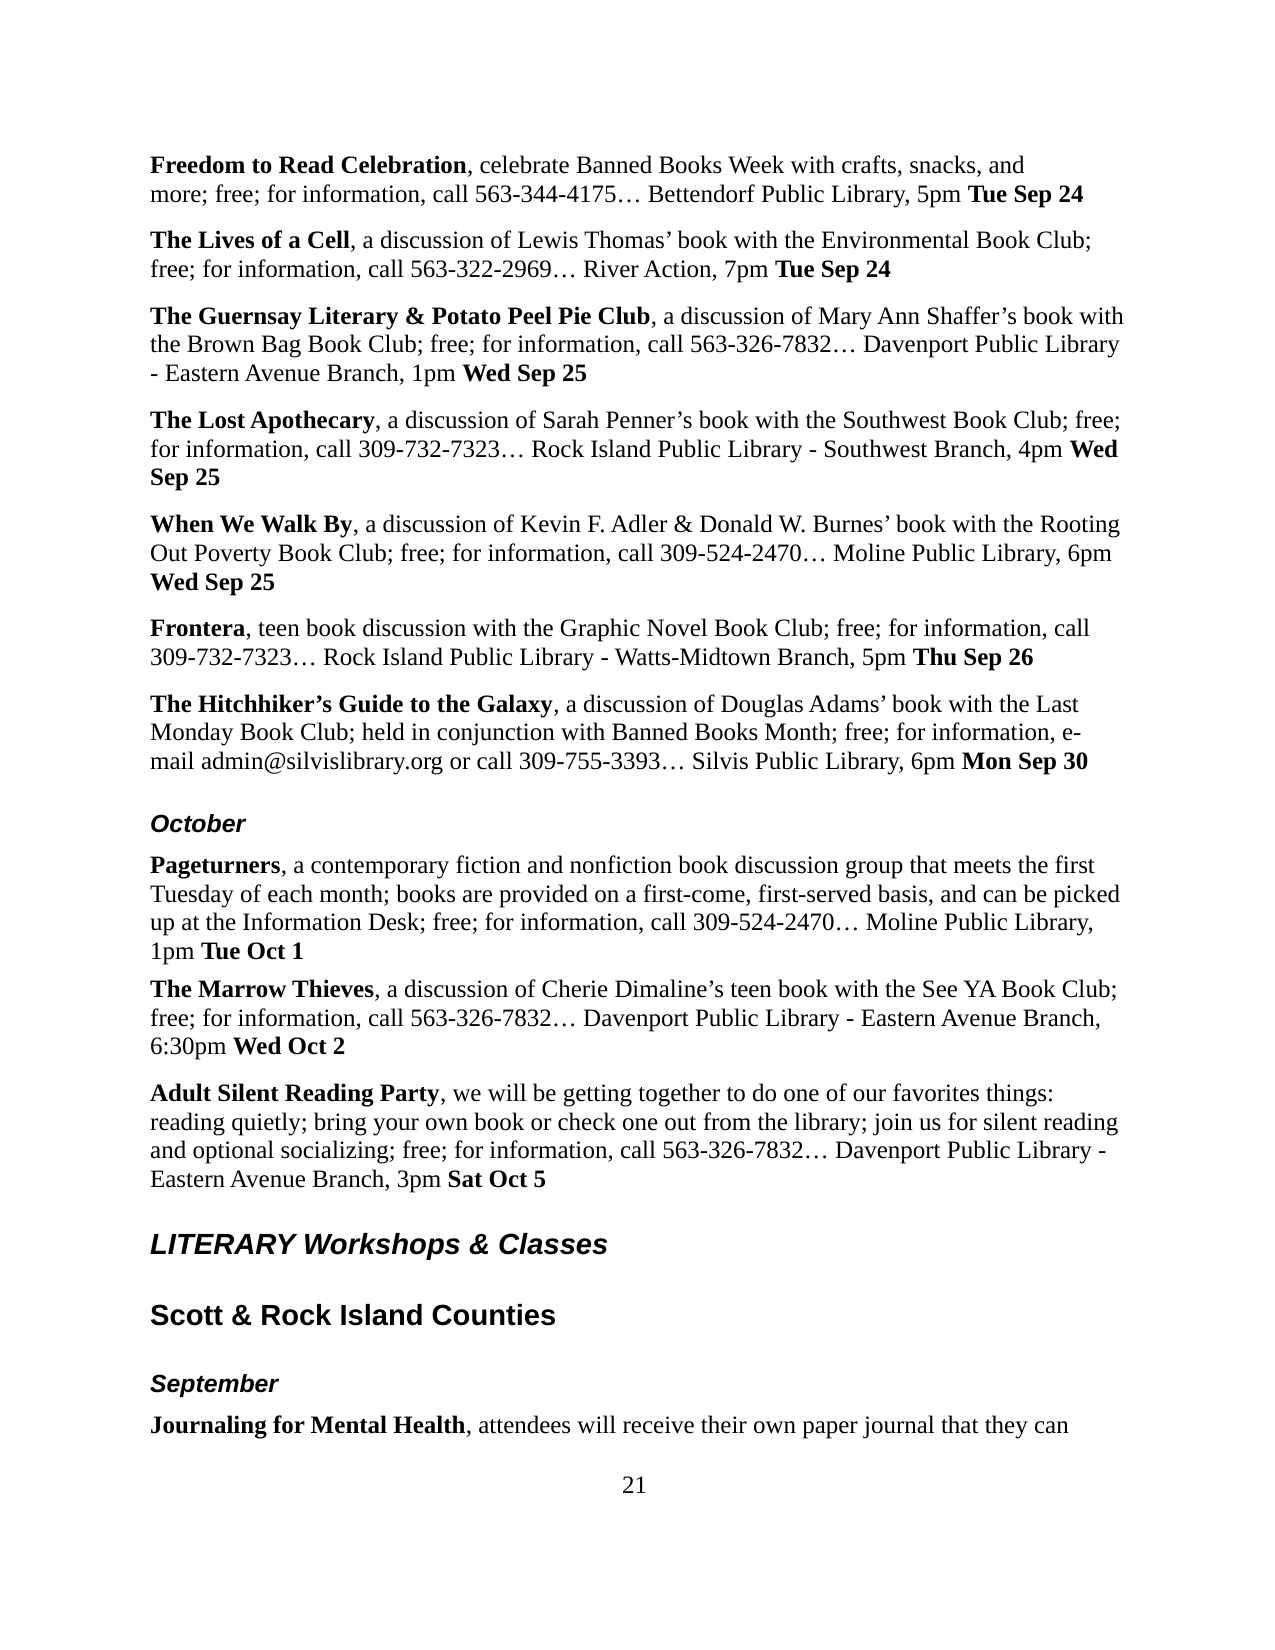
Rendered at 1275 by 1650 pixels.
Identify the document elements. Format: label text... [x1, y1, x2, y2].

text Freedom to Read Celebration, celebrate Banned Books Week with crafts, snacks, and more; free; for information, call 563-344-4175… Bettendorf Public Library, 5pm Tue Sep 24 [150, 150, 1125, 207]
subtitle September [150, 1369, 1125, 1398]
text The Guernsay Literary & Potato Peel Pie Club, a discussion of Mary Ann Shaffer’s book with the Brown Bag Book Club; free; for information, call 563-326-7832… Davenport Public Library - Eastern Avenue Branch, 1pm Wed Sep 25 [150, 301, 1125, 387]
text Adult Silent Reading Party, we will be getting together to do one of our favorites things: reading quietly; bring your own book or check one out from the library; join us for silent reading and optional socializing; free; for information, call 563-326-7832… Davenport Public Library - Eastern Avenue Branch, 3pm Sat Oct 5 [150, 1078, 1125, 1193]
text Pageturners, a contemporary fiction and nonfiction book discussion group that meets the first Tuesday of each month; books are provided on a first-come, first-served basis, and can be picked up at the Information Desk; free; for information, call 309-524-2470… Moline Public Library, 1pm Tue Oct 1 [150, 850, 1125, 965]
text The Hitchhiker’s Guide to the Galaxy, a discussion of Douglas Adams’ book with the Last Monday Book Club; held in conjunction with Banned Books Month; free; for information, e-mail admin@silvislibrary.org or call 309-755-3393… Silvis Public Library, 6pm Mon Sep 30 [150, 689, 1125, 775]
text Journaling for Mental Health, attendees will receive their own paper journal that they can [150, 1410, 1125, 1439]
subtitle Scott & Rock Island Counties [150, 1298, 1125, 1332]
text When We Walk By, a discussion of Kevin F. Adler & Donald W. Burnes’ book with the Rooting Out Poverty Book Club; free; for information, call 309-524-2470… Moline Public Library, 6pm Wed Sep 25 [150, 509, 1125, 595]
subtitle October [150, 809, 1125, 837]
text Frontera, teen book discussion with the Graphic Novel Book Club; free; for information, call 309-732-7323… Rock Island Public Library - Watts-Midtown Branch, 5pm Thu Sep 26 [150, 613, 1125, 671]
subtitle LITERARY Workshops & Classes [150, 1227, 1125, 1261]
text The Lives of a Cell, a discussion of Lewis Thomas’ book with the Environmental Book Club; free; for information, call 563-322-2969… River Action, 7pm Tue Sep 24 [150, 225, 1125, 283]
text The Marrow Thieves, a discussion of Cherie Dimaline’s teen book with the See YA Book Club; free; for information, call 563-326-7832… Davenport Public Library - Eastern Avenue Branch, 6:30pm Wed Oct 2 [150, 974, 1125, 1060]
text The Lost Apothecary, a discussion of Sarah Penner’s book with the Southwest Book Club; free; for information, call 309-732-7323… Rock Island Public Library - Southwest Branch, 4pm Wed Sep 25 [150, 405, 1125, 491]
